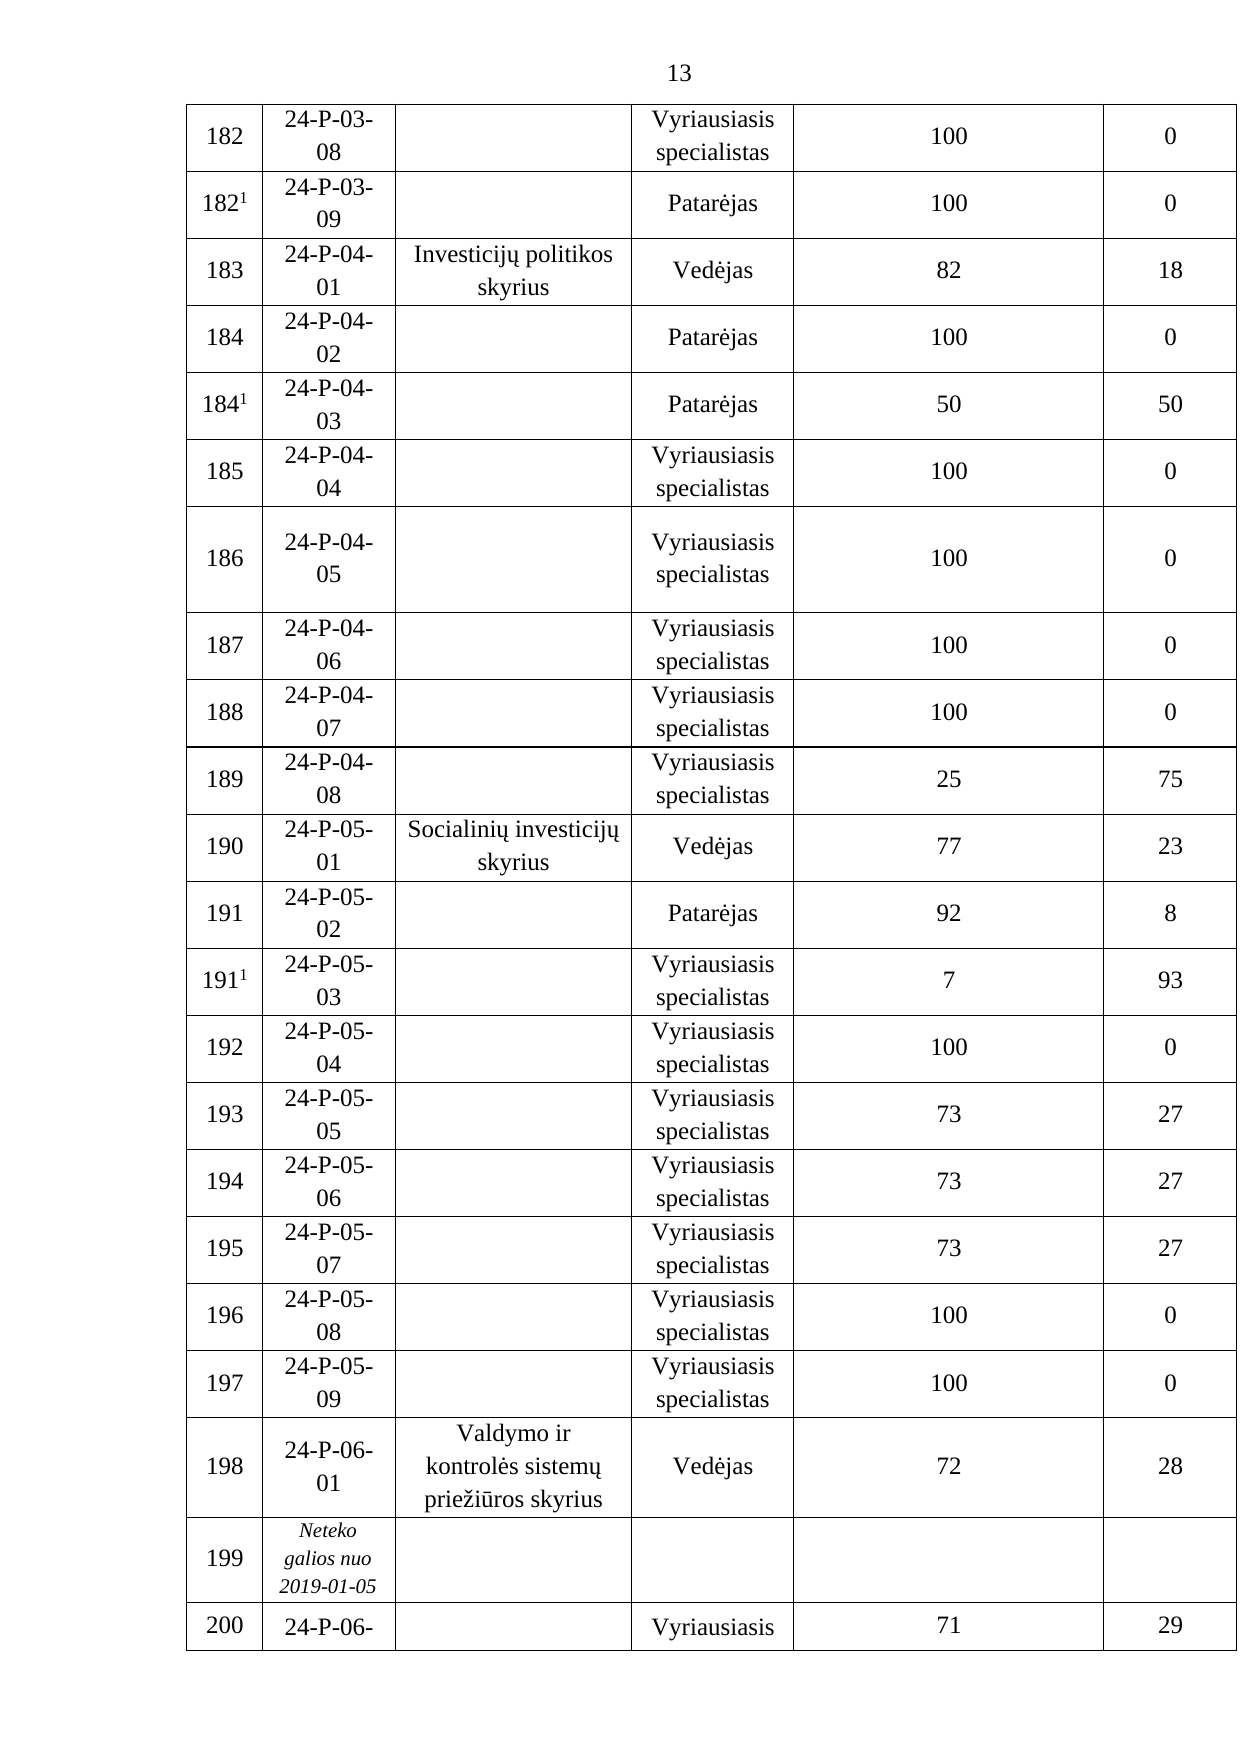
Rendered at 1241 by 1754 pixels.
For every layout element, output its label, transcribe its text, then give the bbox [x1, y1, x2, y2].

table_cell 100 [794, 440, 1103, 506]
table_cell Vyriausiasis specialistas [632, 1284, 793, 1350]
table_cell Vyriausiasis specialistas [632, 613, 793, 679]
table_cell Vyriausiasis specialistas [632, 1016, 793, 1082]
table_cell 183 [187, 239, 262, 305]
table_cell 73 [794, 1083, 1103, 1149]
table_cell 24-P-06- [263, 1603, 395, 1649]
table_cell 187 [187, 613, 262, 679]
table_cell [396, 1603, 631, 1649]
table_cell 24-P-05-05 [263, 1083, 395, 1149]
table_cell 0 [1104, 105, 1236, 171]
table_cell 1911 [187, 949, 262, 1015]
table_cell Vyriausiasis specialistas [632, 680, 793, 746]
table_cell 198 [187, 1418, 262, 1517]
table_cell 93 [1104, 949, 1236, 1015]
table_cell [396, 748, 631, 813]
table_cell 24-P-04-01 [263, 239, 395, 305]
table_cell 186 [187, 507, 262, 612]
table_cell 28 [1104, 1418, 1236, 1517]
table_cell [396, 1150, 631, 1216]
table_cell 24-P-05-09 [263, 1351, 395, 1417]
table_cell 27 [1104, 1083, 1236, 1149]
table_cell 50 [794, 373, 1103, 439]
table_cell 23 [1104, 815, 1236, 881]
table_cell [396, 1284, 631, 1350]
table_cell 184 [187, 306, 262, 372]
table_cell 100 [794, 105, 1103, 171]
table_cell 199 [187, 1518, 262, 1602]
table_cell 0 [1104, 613, 1236, 679]
table_cell Patarėjas [632, 373, 793, 439]
table_cell Investicijų politikos skyrius [396, 239, 631, 305]
table_cell Vyriausiasis specialistas [632, 1217, 793, 1283]
table_cell Vyriausiasis specialistas [632, 105, 793, 171]
table_cell 100 [794, 1016, 1103, 1082]
table_cell 24-P-05-03 [263, 949, 395, 1015]
table_cell 190 [187, 815, 262, 881]
table_cell [396, 373, 631, 439]
table_cell 18 [1104, 239, 1236, 305]
table_cell 191 [187, 882, 262, 948]
table_cell 24-P-05-06 [263, 1150, 395, 1216]
table_cell 24-P-03-09 [263, 172, 395, 238]
table_cell Vyriausiasis specialistas [632, 507, 793, 612]
table_cell Vyriausiasis specialistas [632, 440, 793, 506]
table_cell 27 [1104, 1150, 1236, 1216]
table_cell Patarėjas [632, 172, 793, 238]
table_cell Patarėjas [632, 306, 793, 372]
table_cell Valdymo ir kontrolės sistemų priežiūros skyrius [396, 1418, 631, 1517]
table_cell Vedėjas [632, 815, 793, 881]
table_cell [1104, 1518, 1236, 1602]
table_cell 182 [187, 105, 262, 171]
table_cell 27 [1104, 1217, 1236, 1283]
table_cell 100 [794, 680, 1103, 746]
table_cell 24-P-04-05 [263, 507, 395, 612]
table_cell 0 [1104, 1016, 1236, 1082]
table_cell 0 [1104, 680, 1236, 746]
table_cell 188 [187, 680, 262, 746]
table_cell [396, 105, 631, 171]
table_cell [396, 1016, 631, 1082]
table_cell 24-P-05-01 [263, 815, 395, 881]
table_cell 82 [794, 239, 1103, 305]
table_cell 100 [794, 1284, 1103, 1350]
table_cell [396, 882, 631, 948]
table_cell Vyriausiasis specialistas [632, 1150, 793, 1216]
table_cell Vyriausiasis specialistas [632, 748, 793, 813]
table_cell 24-P-03-08 [263, 105, 395, 171]
table_cell 24-P-04-02 [263, 306, 395, 372]
table_cell [396, 507, 631, 612]
table_cell 24-P-05-04 [263, 1016, 395, 1082]
table_cell 200 [187, 1603, 262, 1649]
table_cell 25 [794, 748, 1103, 813]
table_cell 189 [187, 748, 262, 813]
table_cell Vyriausiasis [632, 1603, 793, 1649]
table_cell 24-P-04-08 [263, 748, 395, 813]
table_cell [396, 440, 631, 506]
table_cell Vedėjas [632, 239, 793, 305]
table_cell 50 [1104, 373, 1236, 439]
table_cell 24-P-04-04 [263, 440, 395, 506]
table_cell 192 [187, 1016, 262, 1082]
table_cell 29 [1104, 1603, 1236, 1649]
table_cell 100 [794, 507, 1103, 612]
table_cell 71 [794, 1603, 1103, 1649]
table_cell 24-P-04-07 [263, 680, 395, 746]
table_cell 24-P-05-07 [263, 1217, 395, 1283]
table_cell 100 [794, 613, 1103, 679]
table_cell 1841 [187, 373, 262, 439]
table_cell [396, 172, 631, 238]
table_cell 194 [187, 1150, 262, 1216]
table_cell 24-P-05-08 [263, 1284, 395, 1350]
table_cell 0 [1104, 1351, 1236, 1417]
table_cell 100 [794, 172, 1103, 238]
table_cell Vyriausiasis specialistas [632, 1351, 793, 1417]
table_cell 196 [187, 1284, 262, 1350]
table_cell [396, 1351, 631, 1417]
table_cell Vyriausiasis specialistas [632, 949, 793, 1015]
table_cell 7 [794, 949, 1103, 1015]
table_cell Vedėjas [632, 1418, 793, 1517]
table_cell 0 [1104, 507, 1236, 612]
table_cell 185 [187, 440, 262, 506]
table_cell Vyriausiasis specialistas [632, 1083, 793, 1149]
table_cell [396, 306, 631, 372]
table_cell 24-P-06-01 [263, 1418, 395, 1517]
table_cell 24-P-05-02 [263, 882, 395, 948]
table_cell 0 [1104, 172, 1236, 238]
table_cell [396, 1217, 631, 1283]
table_cell 72 [794, 1418, 1103, 1517]
table_cell 24-P-04-03 [263, 373, 395, 439]
table_cell Neteko galios nuo 2019-01-05 [263, 1518, 395, 1602]
table_cell 75 [1104, 748, 1236, 813]
table_cell 195 [187, 1217, 262, 1283]
table_cell Patarėjas [632, 882, 793, 948]
table_cell Socialinių investicijų skyrius [396, 815, 631, 881]
table_cell [632, 1518, 793, 1602]
table_cell 1821 [187, 172, 262, 238]
table_cell 24-P-04-06 [263, 613, 395, 679]
table_cell 77 [794, 815, 1103, 881]
table_cell 0 [1104, 440, 1236, 506]
table_cell 193 [187, 1083, 262, 1149]
table_cell 8 [1104, 882, 1236, 948]
table_cell 100 [794, 1351, 1103, 1417]
table_cell [396, 613, 631, 679]
table_cell 73 [794, 1217, 1103, 1283]
table_cell 100 [794, 306, 1103, 372]
table_cell 73 [794, 1150, 1103, 1216]
table_cell [396, 1083, 631, 1149]
table_cell 197 [187, 1351, 262, 1417]
table_cell [396, 949, 631, 1015]
table_cell [396, 680, 631, 746]
table_cell [396, 1518, 631, 1602]
table_cell 0 [1104, 1284, 1236, 1350]
table_cell 92 [794, 882, 1103, 948]
table_cell [794, 1518, 1103, 1602]
table_cell 0 [1104, 306, 1236, 372]
